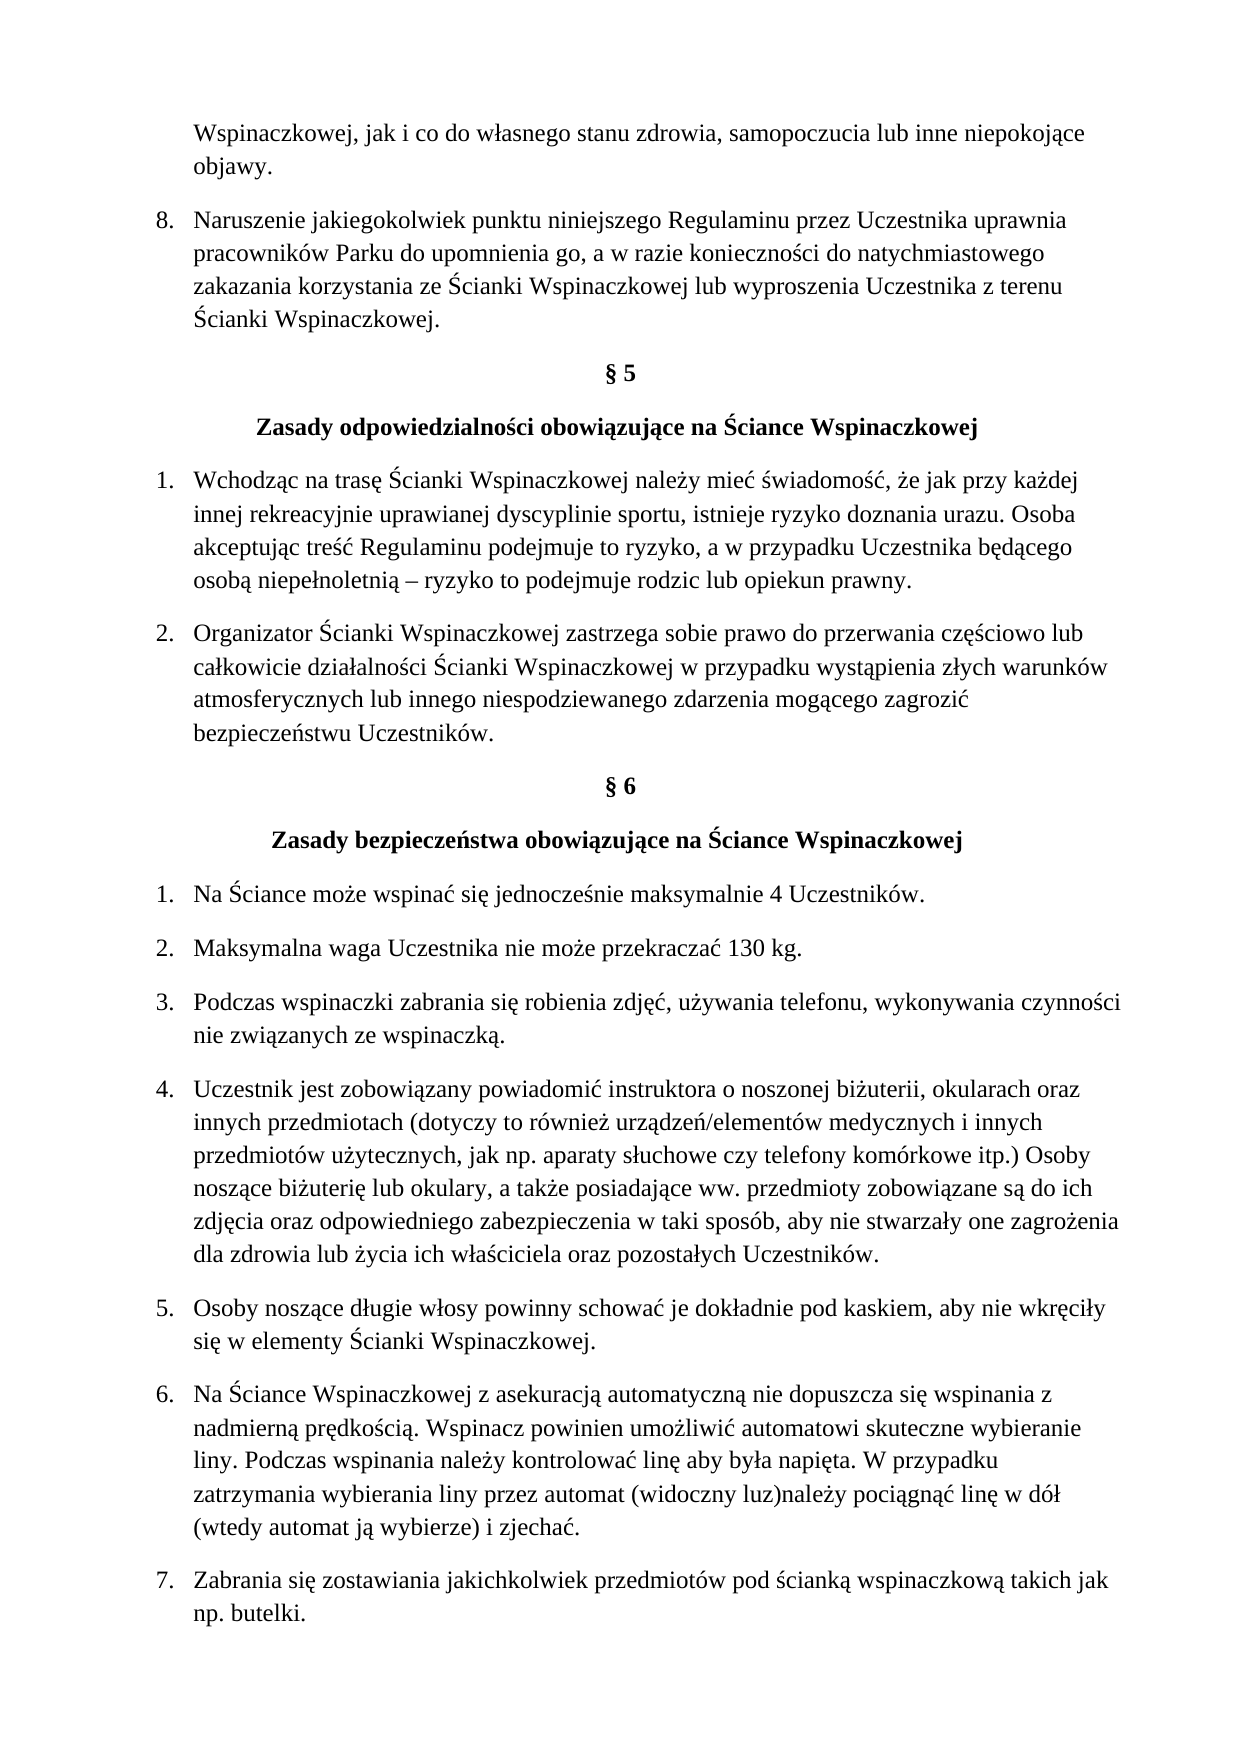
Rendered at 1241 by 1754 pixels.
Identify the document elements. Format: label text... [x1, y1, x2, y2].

list Wchodząc na trasę Ścianki Wspinaczkowej należy mieć świadomość, że jak przy każdej innej rekreacyjnie uprawianej dyscyplinie sportu, istnieje ryzyko doznania urazu. Osoba akceptując treść Regulaminu podejmuje to ryzyko, a w przypadku Uczestnika będącego osobą niepełnoletnią – ryzyko to podejmuje rodzic lub opiekun prawny. [156, 466, 1122, 593]
list Wspinaczkowej, jak i co do własnego stanu zdrowia, samopoczucia lub inne niepokojące objawy. [156, 118, 1122, 180]
list Maksymalna waga Uczestnika nie może przekraczać 130 kg. [156, 933, 1122, 962]
text § 6 [118, 771, 1122, 800]
list Na Ściance Wspinaczkowej z asekuracją automatyczną nie dopuszcza się wspinania z nadmierną prędkością. Wspinacz powinien umożliwić automatowi skuteczne wybieranie liny. Podczas wspinania należy kontrolować linę aby była napięta. W przypadku zatrzymania wybierania liny przez automat (widoczny luz)należy pociągnąć linę w dół (wtedy automat ją wybierze) i zjechać. [156, 1379, 1122, 1540]
text Zasady odpowiedzialności obowiązujące na Ściance Wspinaczkowej [118, 412, 1122, 441]
text § 5 [118, 358, 1122, 387]
list Uczestnik jest zobowiązany powiadomić instruktora o noszonej biżuterii, okularach oraz innych przedmiotach (dotyczy to również urządzeń/elementów medycznych i innych przedmiotów użytecznych, jak np. aparaty słuchowe czy telefony komórkowe itp.) Osoby noszące biżuterię lub okulary, a także posiadające ww. przedmioty zobowiązane są do ich zdjęcia oraz odpowiedniego zabezpieczenia w taki sposób, aby nie stwarzały one zagrożenia dla zdrowia lub życia ich właściciela oraz pozostałych Uczestników. [156, 1074, 1122, 1268]
list Naruszenie jakiegokolwiek punktu niniejszego Regulaminu przez Uczestnika uprawnia pracowników Parku do upomnienia go, a w razie konieczności do natychmiastowego zakazania korzystania ze Ścianki Wspinaczkowej lub wyproszenia Uczestnika z terenu Ścianki Wspinaczkowej. [156, 205, 1122, 333]
list Osoby noszące długie włosy powinny schować je dokładnie pod kaskiem, aby nie wkręciły się w elementy Ścianki Wspinaczkowej. [156, 1293, 1122, 1354]
text Zasady bezpieczeństwa obowiązujące na Ściance Wspinaczkowej [118, 825, 1122, 854]
list Organizator Ścianki Wspinaczkowej zastrzega sobie prawo do przerwania częściowo lub całkowicie działalności Ścianki Wspinaczkowej w przypadku wystąpienia złych warunków atmosferycznych lub innego niespodziewanego zdarzenia mogącego zagrozić bezpieczeństwu Uczestników. [156, 618, 1122, 746]
list Zabrania się zostawiania jakichkolwiek przedmiotów pod ścianką wspinaczkową takich jak np. butelki. [156, 1566, 1122, 1627]
list Na Ściance może wspinać się jednocześnie maksymalnie 4 Uczestników. [156, 879, 1122, 908]
list Podczas wspinaczki zabrania się robienia zdjęć, używania telefonu, wykonywania czynności nie związanych ze wspinaczką. [156, 987, 1122, 1049]
